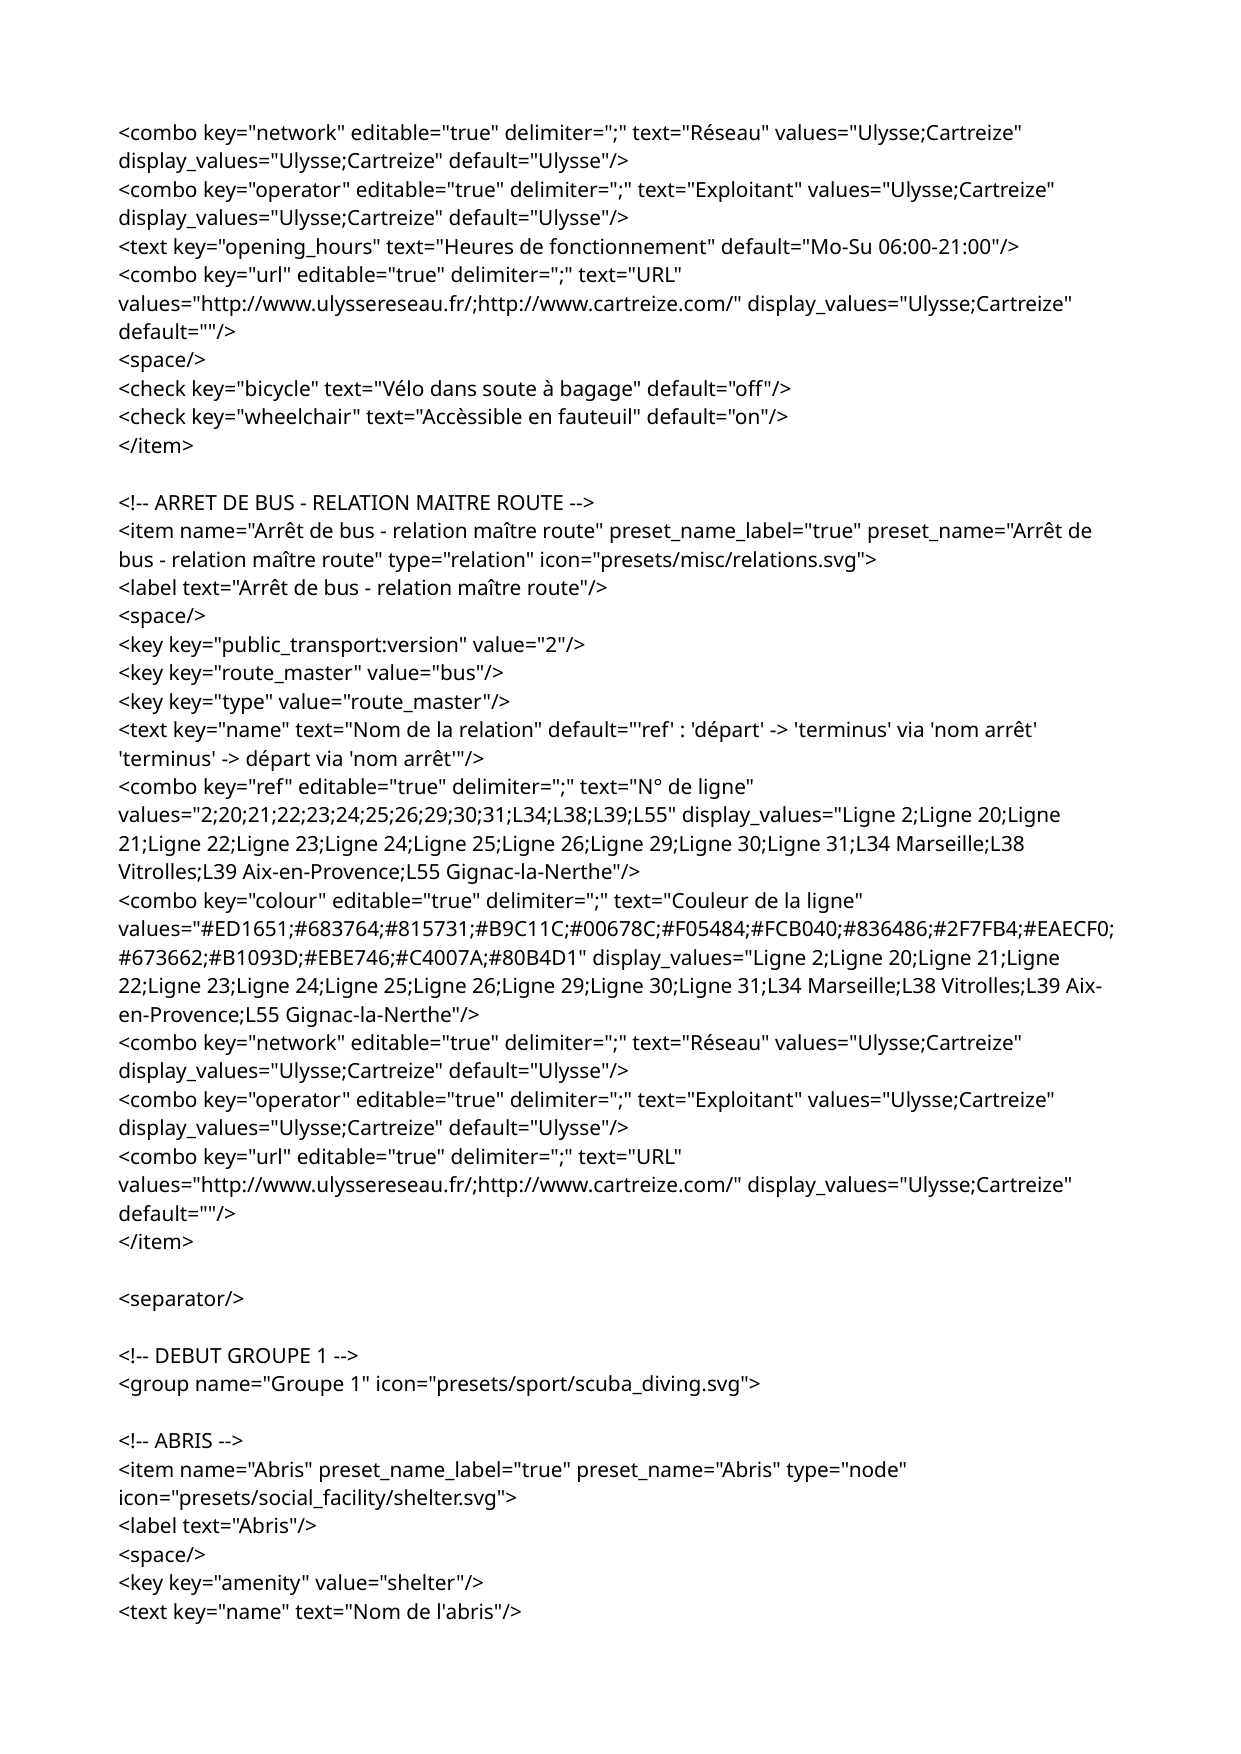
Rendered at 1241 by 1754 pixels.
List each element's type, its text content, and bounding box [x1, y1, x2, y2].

text <text key="name" text="Nom de l'abris"/> [118, 1597, 1122, 1625]
text <key key="amenity" value="shelter"/> [118, 1568, 1122, 1597]
text <text key="opening_hours" text="Heures de fonctionnement" default="Mo-Su 06:00-21:00"/> [118, 232, 1122, 260]
text <space/> [118, 346, 1122, 374]
text <combo key="network" editable="true" delimiter=";" text="Réseau" values="Ulysse;Cartreize" display_values="Ulysse;Cartreize" default="Ulysse"/> [118, 1028, 1122, 1085]
text <combo key="colour" editable="true" delimiter=";" text="Couleur de la ligne" values="#ED1651;#683764;#815731;#B9C11C;#00678C;#F05484;#FCB040;#836486;#2F7FB4;#EAECF0;#673662;#B1093D;#EBE746;#C4007A;#80B4D1" display_values="Ligne 2;Ligne 20;Ligne 21;Ligne 22;Ligne 23;Ligne 24;Ligne 25;Ligne 26;Ligne 29;Ligne 30;Ligne 31;L34 Marseille;L38 Vitrolles;L39 Aix-en-Provence;L55 Gignac-la-Nerthe"/> [118, 886, 1122, 1028]
text <!-- ABRIS --> [118, 1426, 1122, 1455]
text <label text="Abris"/> [118, 1512, 1122, 1540]
text <item name="Arrêt de bus - relation maître route" preset_name_label="true" preset_name="Arrêt de bus - relation maître route" type="relation" icon="presets/misc/relations.svg"> [118, 516, 1122, 573]
text <combo key="operator" editable="true" delimiter=";" text="Exploitant" values="Ulysse;Cartreize" display_values="Ulysse;Cartreize" default="Ulysse"/> [118, 175, 1122, 232]
text <check key="wheelchair" text="Accèssible en fauteuil" default="on"/> [118, 402, 1122, 431]
text <text key="name" text="Nom de la relation" default="'ref' : 'départ' -> 'terminus' via 'nom arrêt' 'terminus' -> départ via 'nom arrêt'"/> [118, 715, 1122, 772]
text <combo key="url" editable="true" delimiter=";" text="URL" values="http://www.ulyssereseau.fr/;http://www.cartreize.com/" display_values="Ulysse;Cartreize" default=""/> [118, 260, 1122, 346]
text <combo key="network" editable="true" delimiter=";" text="Réseau" values="Ulysse;Cartreize" display_values="Ulysse;Cartreize" default="Ulysse"/> [118, 118, 1122, 175]
text <!-- ARRET DE BUS - RELATION MAITRE ROUTE --> [118, 488, 1122, 516]
text <label text="Arrêt de bus - relation maître route"/> [118, 573, 1122, 602]
text <combo key="url" editable="true" delimiter=";" text="URL" values="http://www.ulyssereseau.fr/;http://www.cartreize.com/" display_values="Ulysse;Cartreize" default=""/> [118, 1142, 1122, 1227]
text <item name="Abris" preset_name_label="true" preset_name="Abris" type="node" icon="presets/social_facility/shelter.svg"> [118, 1455, 1122, 1512]
text <key key="public_transport:version" value="2"/> [118, 630, 1122, 658]
text <separator/> [118, 1284, 1122, 1312]
text <check key="bicycle" text="Vélo dans soute à bagage" default="off"/> [118, 374, 1122, 402]
text <combo key="ref" editable="true" delimiter=";" text="N° de ligne" values="2;20;21;22;23;24;25;26;29;30;31;L34;L38;L39;L55" display_values="Ligne 2;Ligne 20;Ligne 21;Ligne 22;Ligne 23;Ligne 24;Ligne 25;Ligne 26;Ligne 29;Ligne 30;Ligne 31;L34 Marseille;L38 Vitrolles;L39 Aix-en-Provence;L55 Gignac-la-Nerthe"/> [118, 772, 1122, 886]
text <!-- DEBUT GROUPE 1 --> [118, 1341, 1122, 1369]
text </item> [118, 1227, 1122, 1256]
text </item> [118, 431, 1122, 459]
text <space/> [118, 602, 1122, 630]
text <key key="type" value="route_master"/> [118, 687, 1122, 715]
text <combo key="operator" editable="true" delimiter=";" text="Exploitant" values="Ulysse;Cartreize" display_values="Ulysse;Cartreize" default="Ulysse"/> [118, 1085, 1122, 1142]
text <space/> [118, 1540, 1122, 1568]
text <group name="Groupe 1" icon="presets/sport/scuba_diving.svg"> [118, 1369, 1122, 1398]
text <key key="route_master" value="bus"/> [118, 658, 1122, 687]
